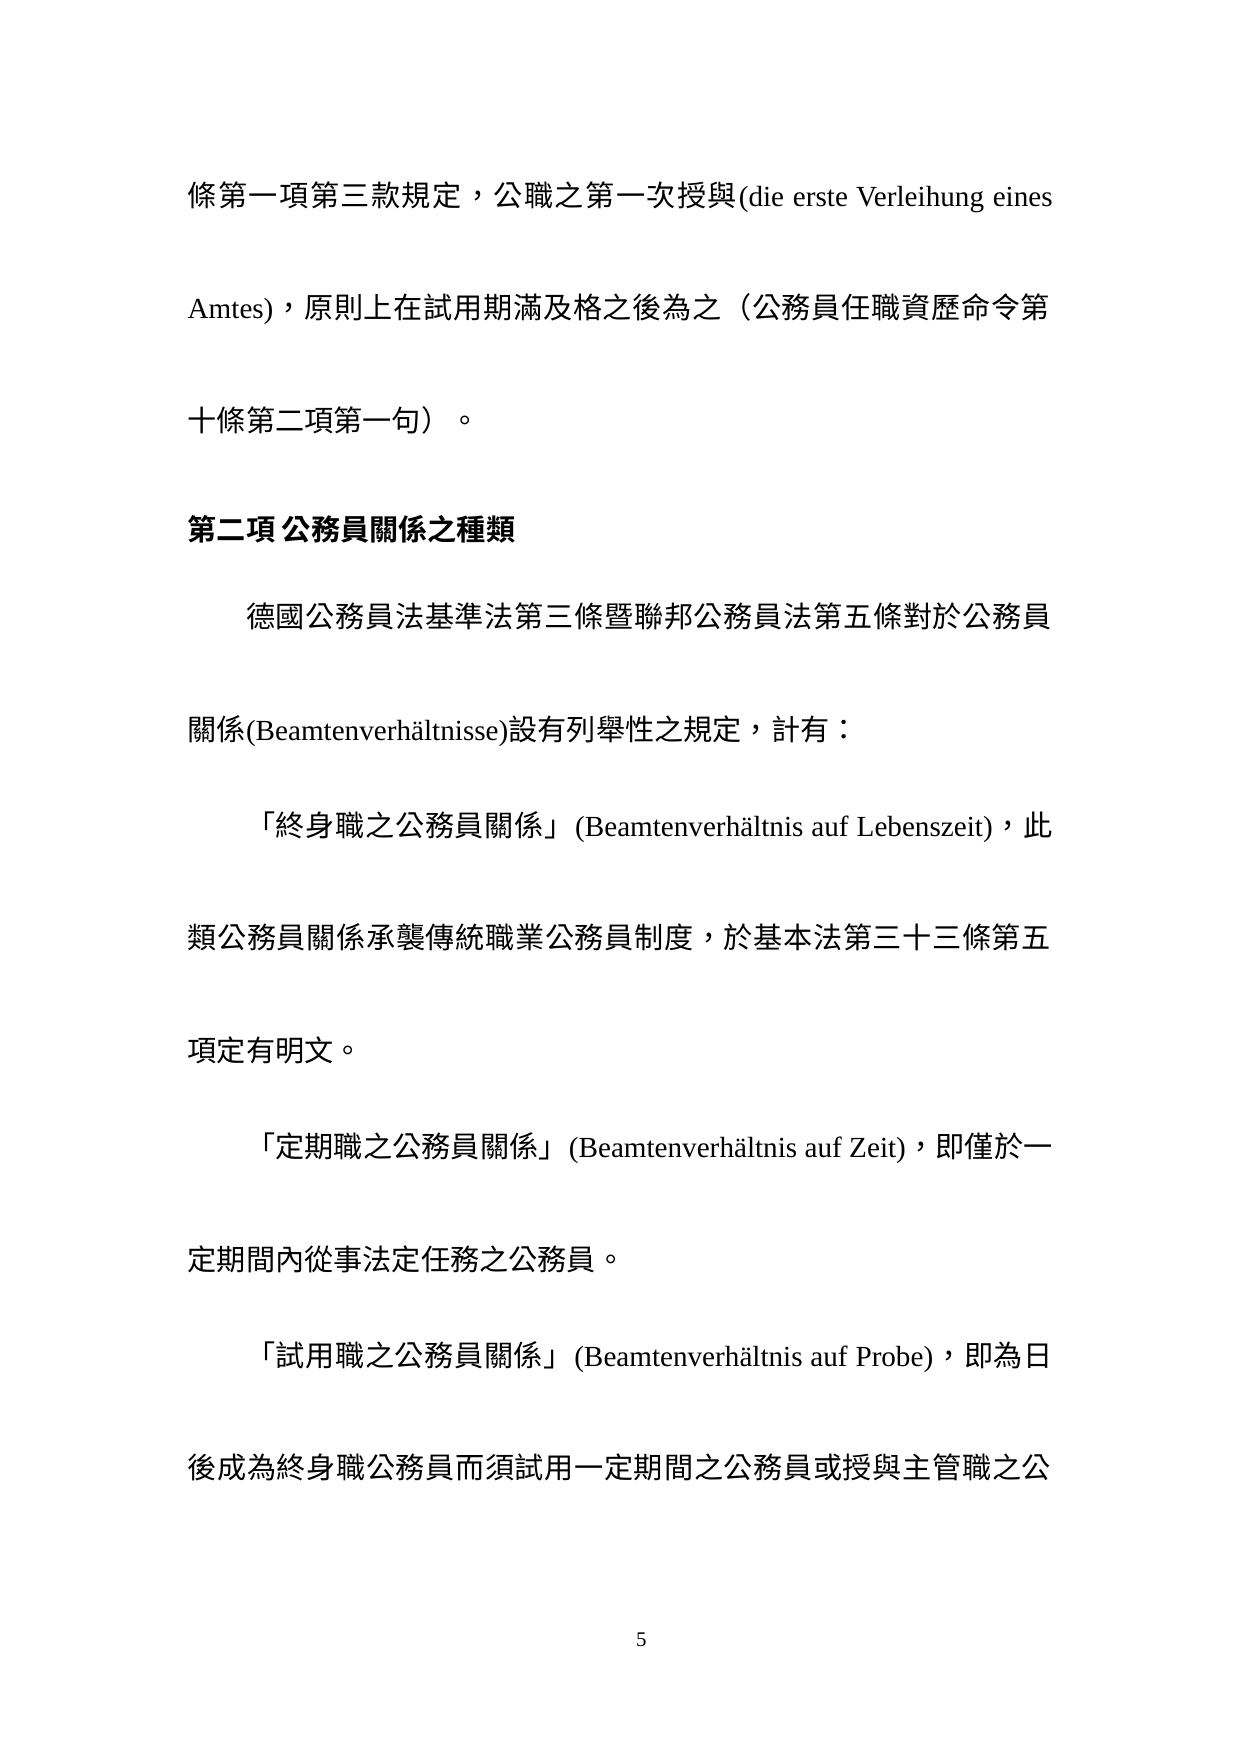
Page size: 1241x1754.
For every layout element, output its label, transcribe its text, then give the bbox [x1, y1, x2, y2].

subtitle 第二項 公務員關係之種類 [187, 484, 1053, 559]
text 「定期職之公務員關係」(Beamtenverhältnis auf Zeit)，即僅於一定期間內從事法定任務之公務員。 [187, 1101, 1053, 1288]
text 條第一項第三款規定，公職之第一次授與(die erste Verleihung eines Amtes)，原則上在試用期滿及格之後為之（公務員任職資歷命令第十條第二項第一句）。 [187, 150, 1053, 450]
text 「試用職之公務員關係」(Beamtenverhältnis auf Probe)，即為日後成為終身職公務員而須試用一定期間之公務員或授與主管職之公 [187, 1309, 1053, 1497]
text 「終身職之公務員關係」(Beamtenverhältnis auf Lebenszeit)，此類公務員關係承襲傳統職業公務員制度，於基本法第三十三條第五項定有明文。 [187, 780, 1053, 1080]
text 德國公務員法基準法第三條暨聯邦公務員法第五條對於公務員關係(Beamtenverhältnisse)設有列舉性之規定，計有： [187, 571, 1053, 759]
